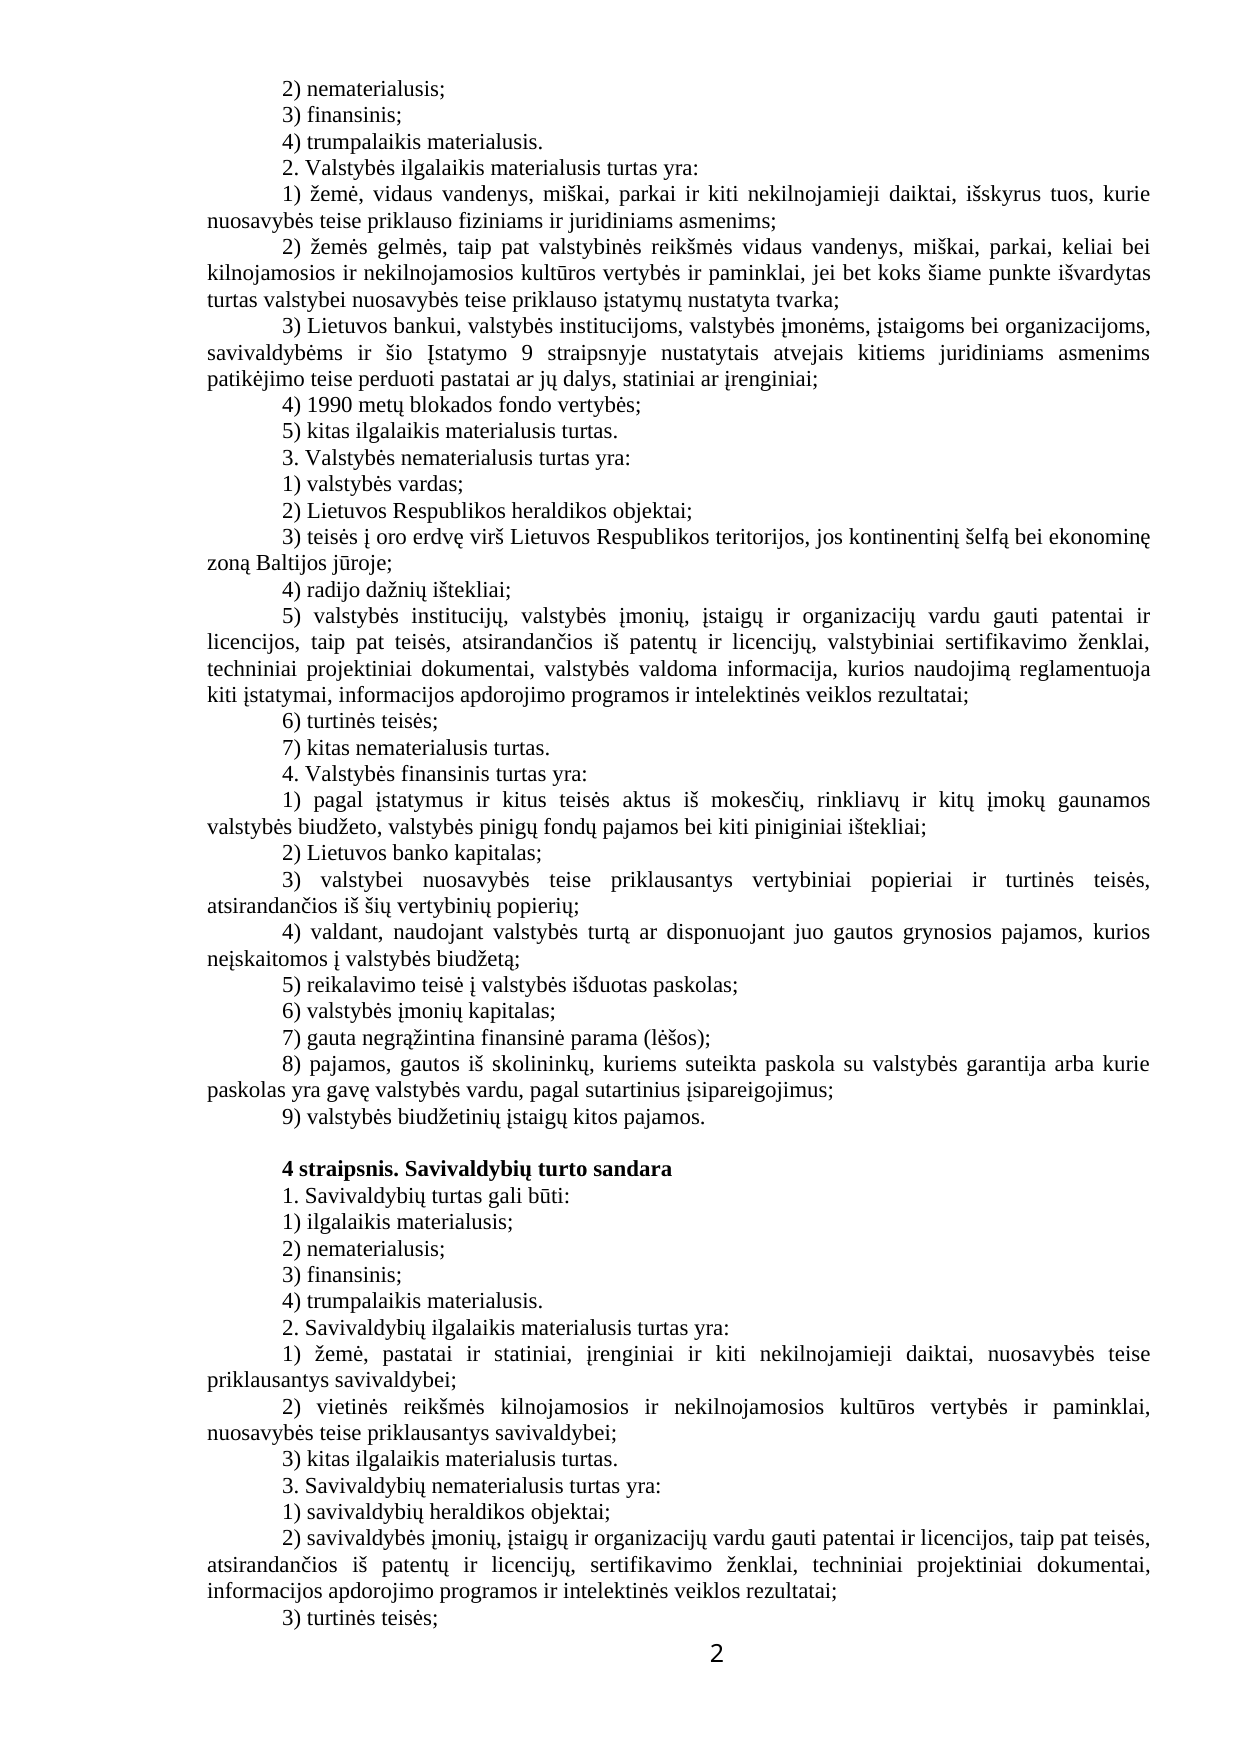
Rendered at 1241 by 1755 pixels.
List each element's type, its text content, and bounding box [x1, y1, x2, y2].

text 1) žemė, vidaus vandenys, miškai, parkai ir kiti nekilnojamieji daiktai, išskyrus tuos, kurie nuosavybės teise priklauso fiziniams ir juridiniams asmenims; [207, 180, 1152, 233]
text 4) radijo dažnių ištekliai; [207, 576, 1152, 602]
text 4) trumpalaikis materialusis. [207, 128, 1152, 154]
text 4) trumpalaikis materialusis. [207, 1287, 1152, 1314]
text 7) kitas nematerialusis turtas. [207, 734, 1152, 760]
text 8) pajamos, gautos iš skolininkų, kuriems suteikta paskola su valstybės garantija arba kurie paskolas yra gavę valstybės vardu, pagal sutartinius įsipareigojimus; [207, 1050, 1152, 1103]
text 1) savivaldybių heraldikos objektai; [207, 1498, 1152, 1524]
text 3) finansinis; [207, 1261, 1152, 1287]
text 3) turtinės teisės; [207, 1603, 1152, 1630]
text 5) reikalavimo teisė į valstybės išduotas paskolas; [207, 971, 1152, 997]
text 5) kitas ilgalaikis materialusis turtas. [207, 418, 1152, 444]
text 4 straipsnis. Savivaldybių turto sandara [207, 1156, 1152, 1182]
text 2) vietinės reikšmės kilnojamosios ir nekilnojamosios kultūros vertybės ir paminklai, nuosavybės teise priklausantys savivaldybei; [207, 1393, 1152, 1445]
text 1. Savivaldybių turtas gali būti: [207, 1182, 1152, 1208]
text 2) nematerialusis; [207, 1234, 1152, 1261]
text 1) žemė, pastatai ir statiniai, įrenginiai ir kiti nekilnojamieji daiktai, nuosavybės teise priklausantys savivaldybei; [207, 1340, 1152, 1393]
text 3) finansinis; [207, 101, 1152, 128]
text 2. Savivaldybių ilgalaikis materialusis turtas yra: [207, 1314, 1152, 1340]
text 2. Valstybės ilgalaikis materialusis turtas yra: [207, 154, 1152, 180]
text 1) valstybės vardas; [207, 470, 1152, 497]
text 3. Savivaldybių nematerialusis turtas yra: [207, 1472, 1152, 1498]
text 9) valstybės biudžetinių įstaigų kitos pajamos. [207, 1103, 1152, 1129]
text 4) 1990 metų blokados fondo vertybės; [207, 391, 1152, 418]
text 5) valstybės institucijų, valstybės įmonių, įstaigų ir organizacijų vardu gauti patentai ir licencijos, taip pat teisės, atsirandančios iš patentų ir licencijų, valstybiniai sertifikavimo ženklai, techniniai projektiniai dokumentai, valstybės valdoma informacija, kurios naudojimą reglamentuoja kiti įstatymai, informacijos apdorojimo programos ir intelektinės veiklos rezultatai; [207, 602, 1152, 707]
text 3) valstybei nuosavybės teise priklausantys vertybiniai popieriai ir turtinės teisės, atsirandančios iš šių vertybinių popierių; [207, 866, 1152, 918]
text 2) savivaldybės įmonių, įstaigų ir organizacijų vardu gauti patentai ir licencijos, taip pat teisės, atsirandančios iš patentų ir licencijų, sertifikavimo ženklai, techniniai projektiniai dokumentai, informacijos apdorojimo programos ir intelektinės veiklos rezultatai; [207, 1524, 1152, 1603]
text 2) žemės gelmės, taip pat valstybinės reikšmės vidaus vandenys, miškai, parkai, keliai bei kilnojamosios ir nekilnojamosios kultūros vertybės ir paminklai, jei bet koks šiame punkte išvardytas turtas valstybei nuosavybės teise priklauso įstatymų nustatyta tvarka; [207, 233, 1152, 312]
text 6) turtinės teisės; [207, 707, 1152, 734]
text 3. Valstybės nematerialusis turtas yra: [207, 444, 1152, 470]
text 2) nematerialusis; [207, 75, 1152, 101]
text 2) Lietuvos Respublikos heraldikos objektai; [207, 497, 1152, 523]
text 3) Lietuvos bankui, valstybės institucijoms, valstybės įmonėms, įstaigoms bei organizacijoms, savivaldybėms ir šio Įstatymo 9 straipsnyje nustatytais atvejais kitiems juridiniams asmenims patikėjimo teise perduoti pastatai ar jų dalys, statiniai ar įrenginiai; [207, 312, 1152, 391]
text 1) ilgalaikis materialusis; [207, 1208, 1152, 1234]
text 2) Lietuvos banko kapitalas; [207, 839, 1152, 866]
text 6) valstybės įmonių kapitalas; [207, 997, 1152, 1024]
text 3) kitas ilgalaikis materialusis turtas. [207, 1445, 1152, 1472]
text 1) pagal įstatymus ir kitus teisės aktus iš mokesčių, rinkliavų ir kitų įmokų gaunamos valstybės biudžeto, valstybės pinigų fondų pajamos bei kiti piniginiai ištekliai; [207, 787, 1152, 839]
text 3) teisės į oro erdvę virš Lietuvos Respublikos teritorijos, jos kontinentinį šelfą bei ekonominę zoną Baltijos jūroje; [207, 523, 1152, 576]
text 4) valdant, naudojant valstybės turtą ar disponuojant juo gautos grynosios pajamos, kurios neįskaitomos į valstybės biudžetą; [207, 918, 1152, 971]
text 7) gauta negrąžintina finansinė parama (lėšos); [207, 1024, 1152, 1050]
text 4. Valstybės finansinis turtas yra: [207, 760, 1152, 787]
